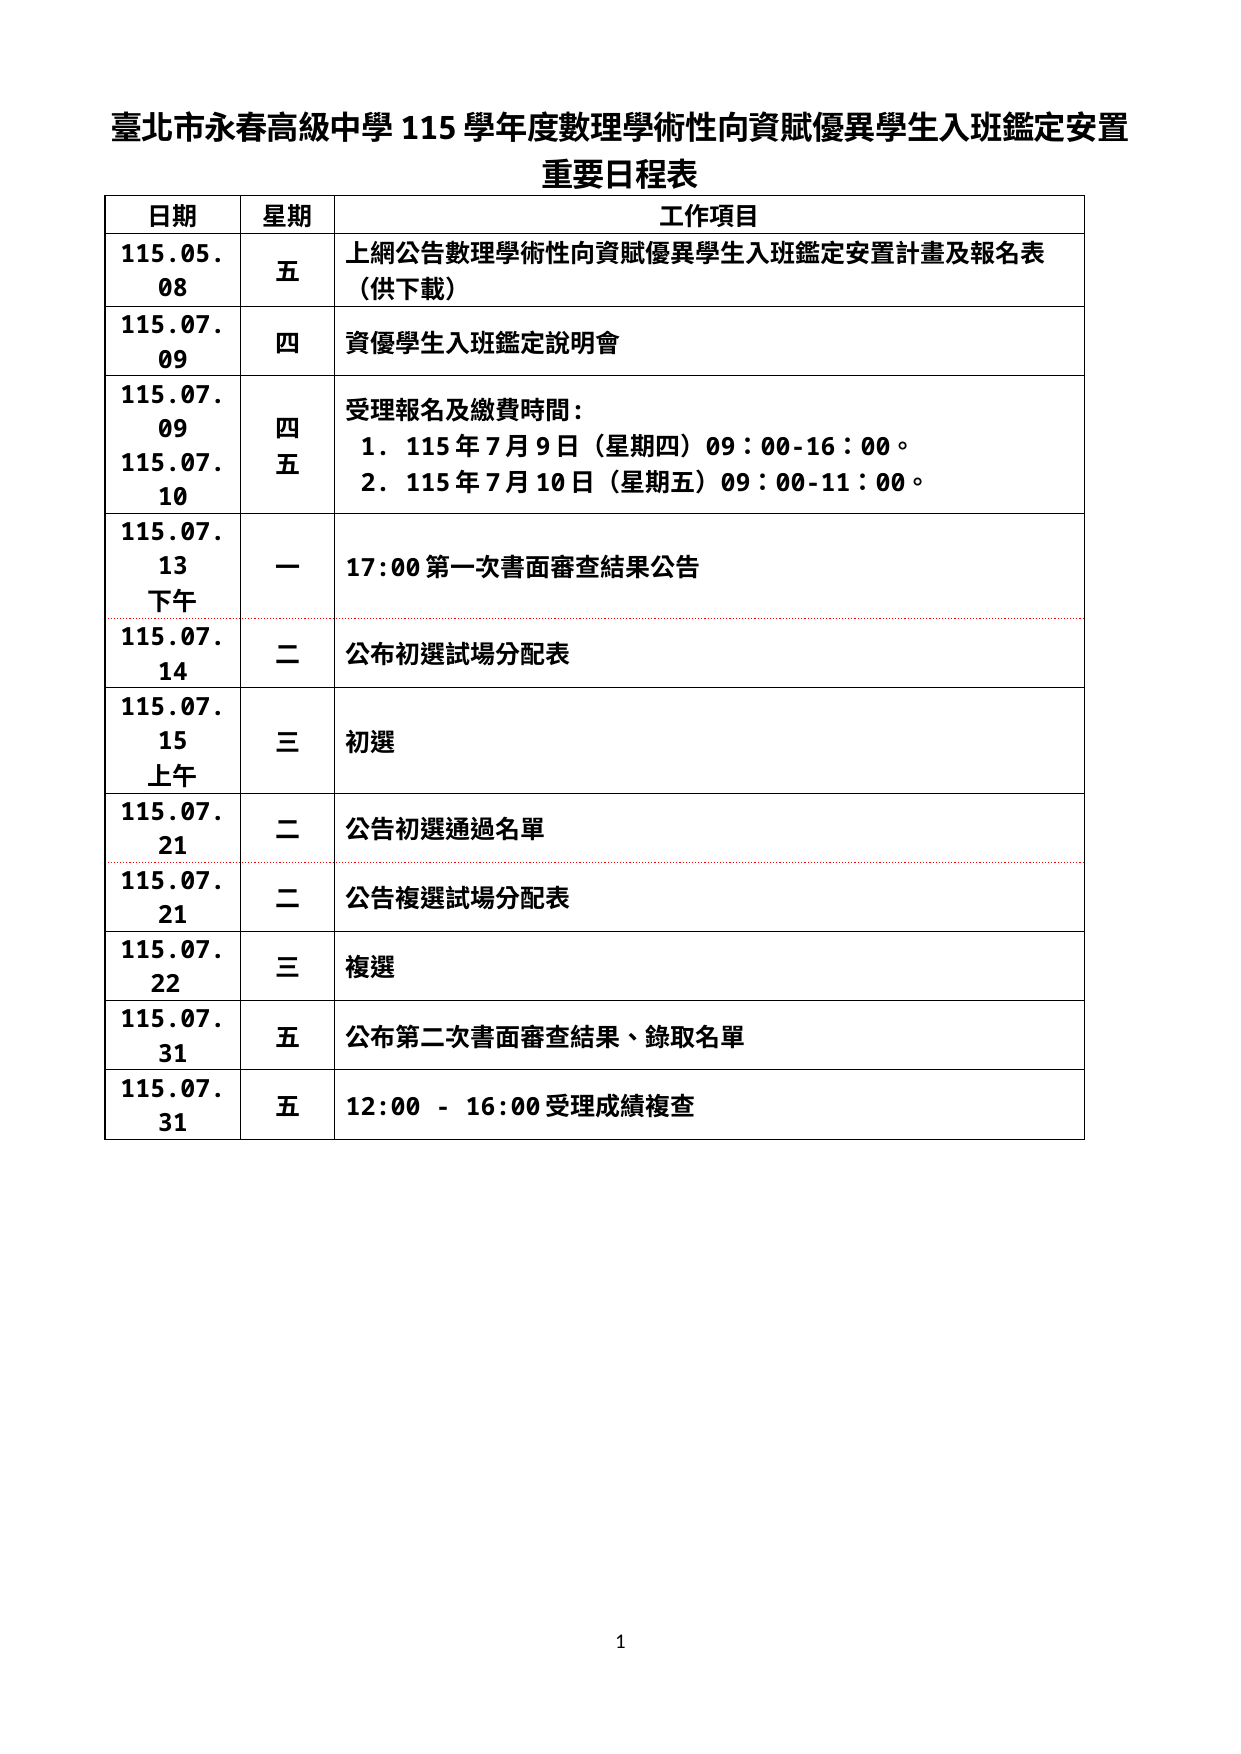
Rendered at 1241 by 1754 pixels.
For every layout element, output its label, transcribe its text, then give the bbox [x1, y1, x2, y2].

table_cell 公告初選通過名單 [335, 794, 1084, 862]
table_cell 受理報名及繳費時間: 1. 115年7月9日（星期四）09：00-16：00。 2. 115年7月10日（星期五）09：00-11：00。 [335, 376, 1084, 513]
table_cell 115.07.15 上午 [106, 688, 240, 793]
table_cell 五 [241, 234, 334, 306]
table_header 日期 [106, 196, 240, 233]
table_cell 三 [241, 688, 334, 793]
table_header 工作項目 [335, 196, 1084, 233]
table_cell 五 [241, 1001, 334, 1069]
table_cell 二 [241, 794, 334, 862]
text 臺北市永春高級中學115學年度數理學術性向資賦優異學生入班鑑定安置 [75, 102, 1165, 148]
table_cell 115.07.14 [106, 618, 240, 687]
table_cell 公布第二次書面審查結果、錄取名單 [335, 1001, 1084, 1069]
table_cell 五 [241, 1070, 334, 1138]
table_cell 二 [241, 618, 334, 687]
table_cell 115.07.21 [106, 794, 240, 862]
table_cell 初選 [335, 688, 1084, 793]
table_cell 115.07.31 [106, 1001, 240, 1069]
table_cell 資優學生入班鑑定說明會 [335, 307, 1084, 375]
table_cell 115.07.13 下午 [106, 514, 240, 618]
table_cell 115.07.31 [106, 1070, 240, 1138]
table_cell 12:00 - 16:00受理成績複查 [335, 1070, 1084, 1138]
table_cell 一 [241, 514, 334, 618]
table_cell 公布初選試場分配表 [335, 618, 1084, 687]
table_cell 115.07.21 [106, 862, 240, 931]
table_header 星期 [241, 196, 334, 233]
table_cell 上網公告數理學術性向資賦優異學生入班鑑定安置計畫及報名表（供下載） [335, 234, 1084, 306]
table_cell 四 [241, 307, 334, 375]
table_cell 115.05.08 [106, 234, 240, 306]
table_cell 115.07.22 [106, 932, 240, 1000]
table_cell 115.07.09 [106, 307, 240, 375]
table_cell 17:00第一次書面審查結果公告 [335, 514, 1084, 618]
table_cell 四 五 [241, 376, 334, 513]
table_cell 公告複選試場分配表 [335, 862, 1084, 931]
table_cell 三 [241, 932, 334, 1000]
table_cell 二 [241, 862, 334, 931]
table_cell 115.07.09 115.07.10 [106, 376, 240, 513]
table_cell 複選 [335, 932, 1084, 1000]
text 重要日程表 [75, 148, 1165, 195]
